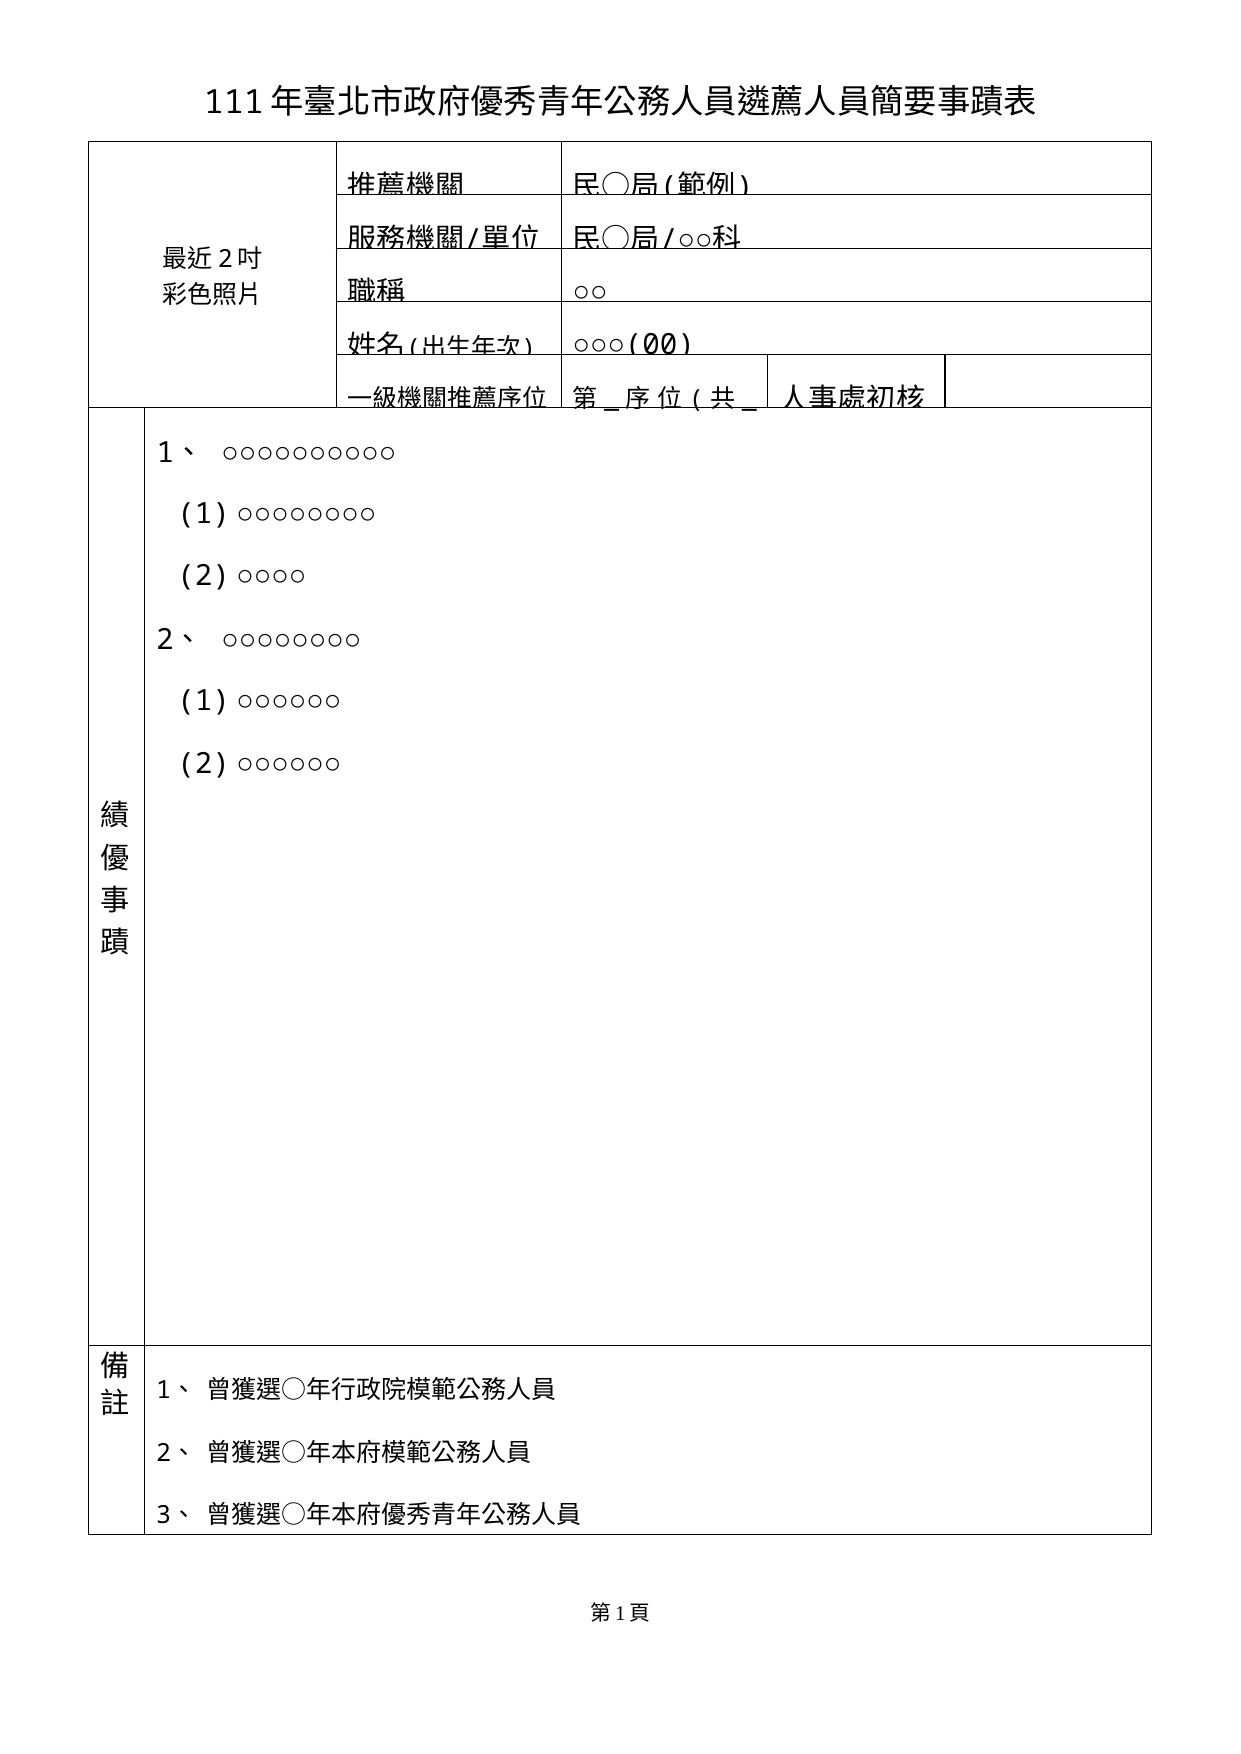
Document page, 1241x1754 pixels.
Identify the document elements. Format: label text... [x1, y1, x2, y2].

table_cell [946, 355, 1151, 407]
table_cell 職稱 [337, 249, 561, 301]
table_header 最近2吋 彩色照片 [89, 142, 336, 407]
table_cell ○○○(00) [562, 302, 1151, 354]
table_cell 服務機關/單位 [337, 195, 561, 247]
table_cell 曾獲選○年行政院模範公務人員 曾獲選○年本府模範公務人員 曾獲選○年本府優秀青年公務人員 曾獲本局(處、會)遴薦○年本府模範公務人員選拔(遴薦第○序位)，惟未獲選。 曾獲本局(處、會)遴薦○年本府優秀青年公務人員選拔(遴薦第○序位)，惟未獲選。 獲頒○年○月至○年○月市長即時獎勵團體獎(獎金○萬元)，團體名稱「○○」。 獲頒○年○月至○年○月市長即時獎勵個人獎(獎金○萬元)。 [145, 1346, 1151, 1534]
table_cell 第_序位(共_位) [562, 355, 767, 407]
table_cell 姓名(出生年次) [337, 302, 561, 354]
table_cell 一級機關推薦序位 [337, 355, 561, 407]
table_cell 備註 [89, 1346, 144, 1534]
table_cell ○○○○○○○○○○ ○○○○○○○○ ○○○○ ○○○○○○○○ ○○○○○○ ○○○○○○ [145, 408, 1151, 1345]
table_header 民○局(範例) [562, 142, 1151, 194]
table_cell 民○局/○○科 [562, 195, 1151, 247]
table_cell 人事處初核 [768, 355, 944, 407]
table_cell 績優事蹟 [89, 408, 144, 1345]
table_cell ○○ [562, 249, 1151, 301]
table_header 推薦機關 [337, 142, 561, 194]
